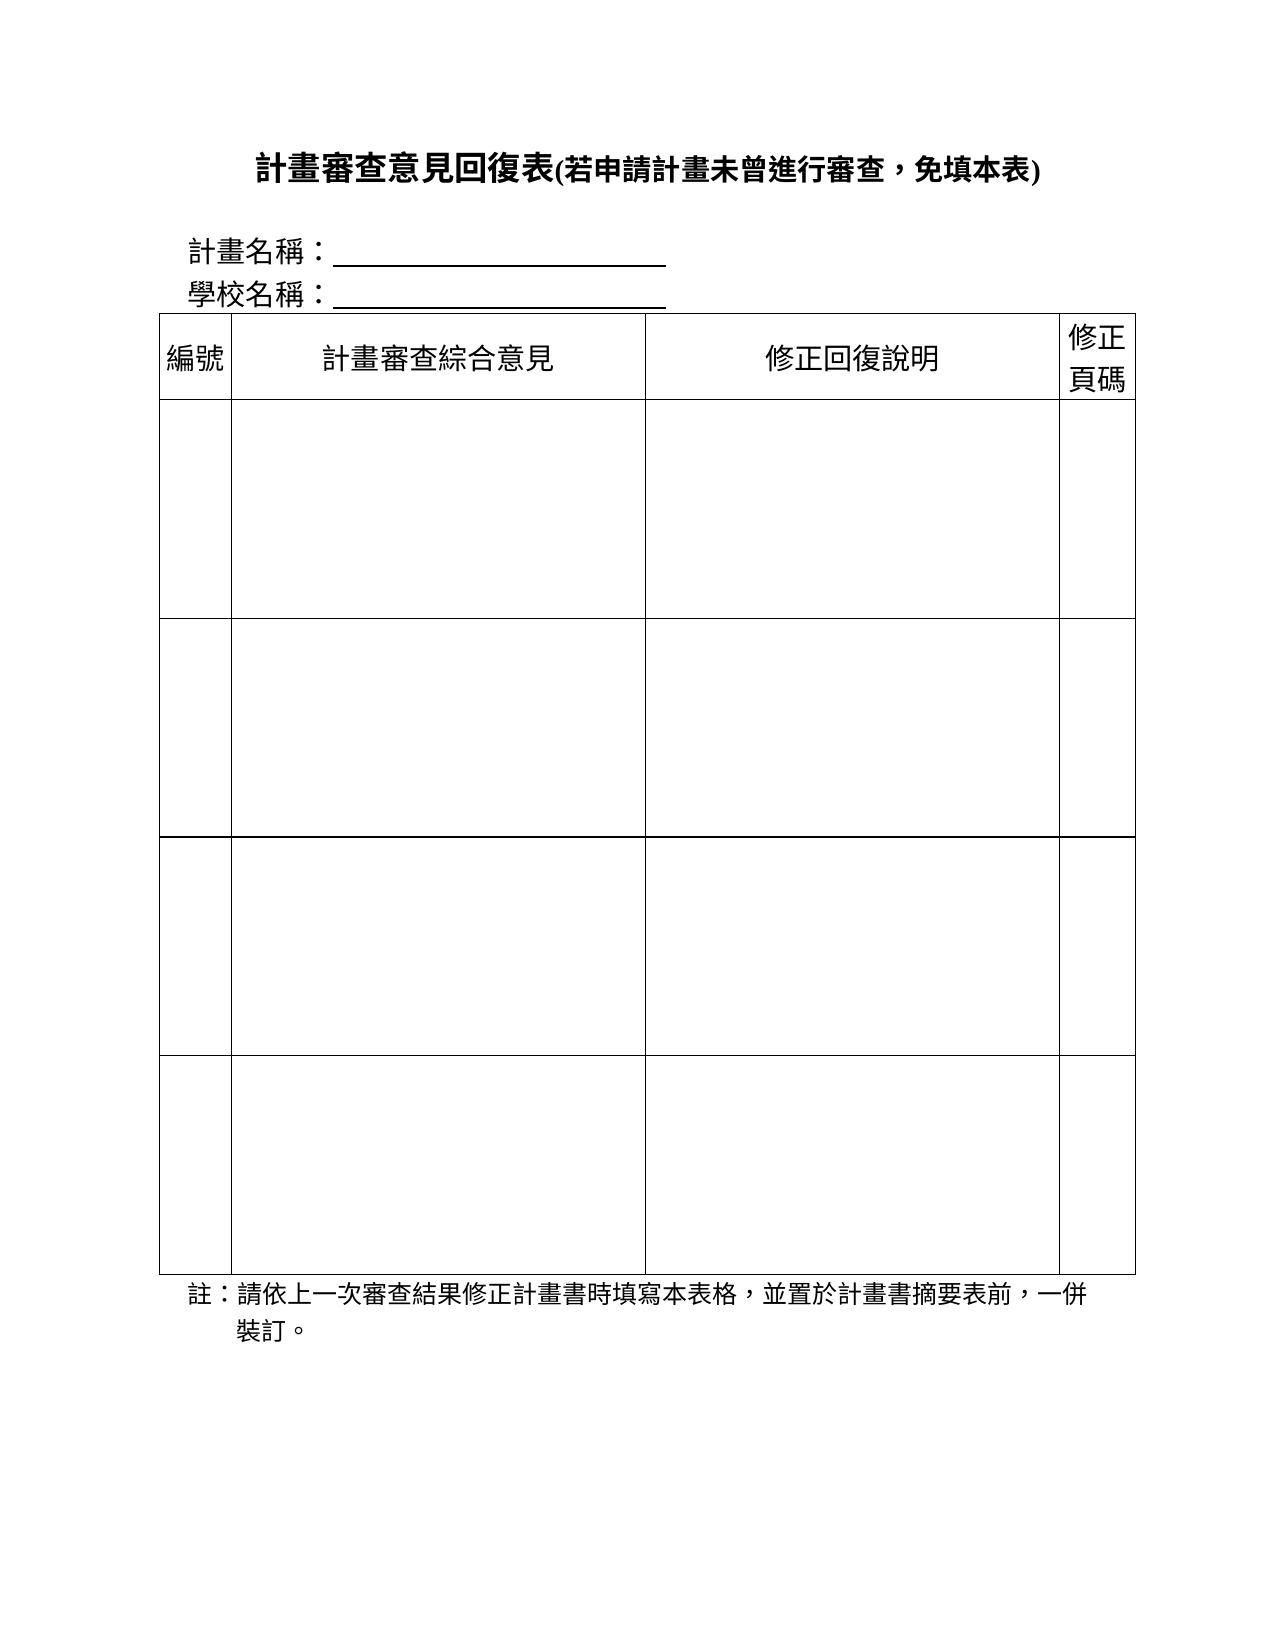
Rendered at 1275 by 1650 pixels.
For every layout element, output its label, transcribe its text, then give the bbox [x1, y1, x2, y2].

table_cell [1060, 838, 1135, 1055]
table_cell [232, 838, 645, 1055]
table_cell [1060, 1056, 1135, 1274]
table_cell [1060, 619, 1135, 836]
table_header 編號 [160, 314, 231, 399]
table_cell [160, 1056, 231, 1274]
text 學校名稱： [187, 271, 1107, 313]
table_cell [646, 838, 1059, 1055]
text 註：請依上一次審查結果修正計畫書時填寫本表格，並置於計畫書摘要表前，一併裝訂。 [187, 1275, 1107, 1347]
table_header 修正 頁碼 [1060, 314, 1135, 399]
table_cell [646, 619, 1059, 836]
table_cell [1060, 400, 1135, 618]
table_header 修正回復說明 [646, 314, 1059, 399]
table_cell [232, 619, 645, 836]
table_cell [160, 619, 231, 836]
table_cell [232, 400, 645, 618]
table_cell [232, 1056, 645, 1274]
table_cell [646, 400, 1059, 618]
text 計畫名稱： [187, 229, 1107, 271]
table_header 計畫審查綜合意見 [232, 314, 645, 399]
table_cell [160, 838, 231, 1055]
subtitle 計畫審查意見回復表(若申請計畫未曾進行審查，免填本表) [187, 142, 1107, 190]
table_cell [646, 1056, 1059, 1274]
table_cell [160, 400, 231, 618]
